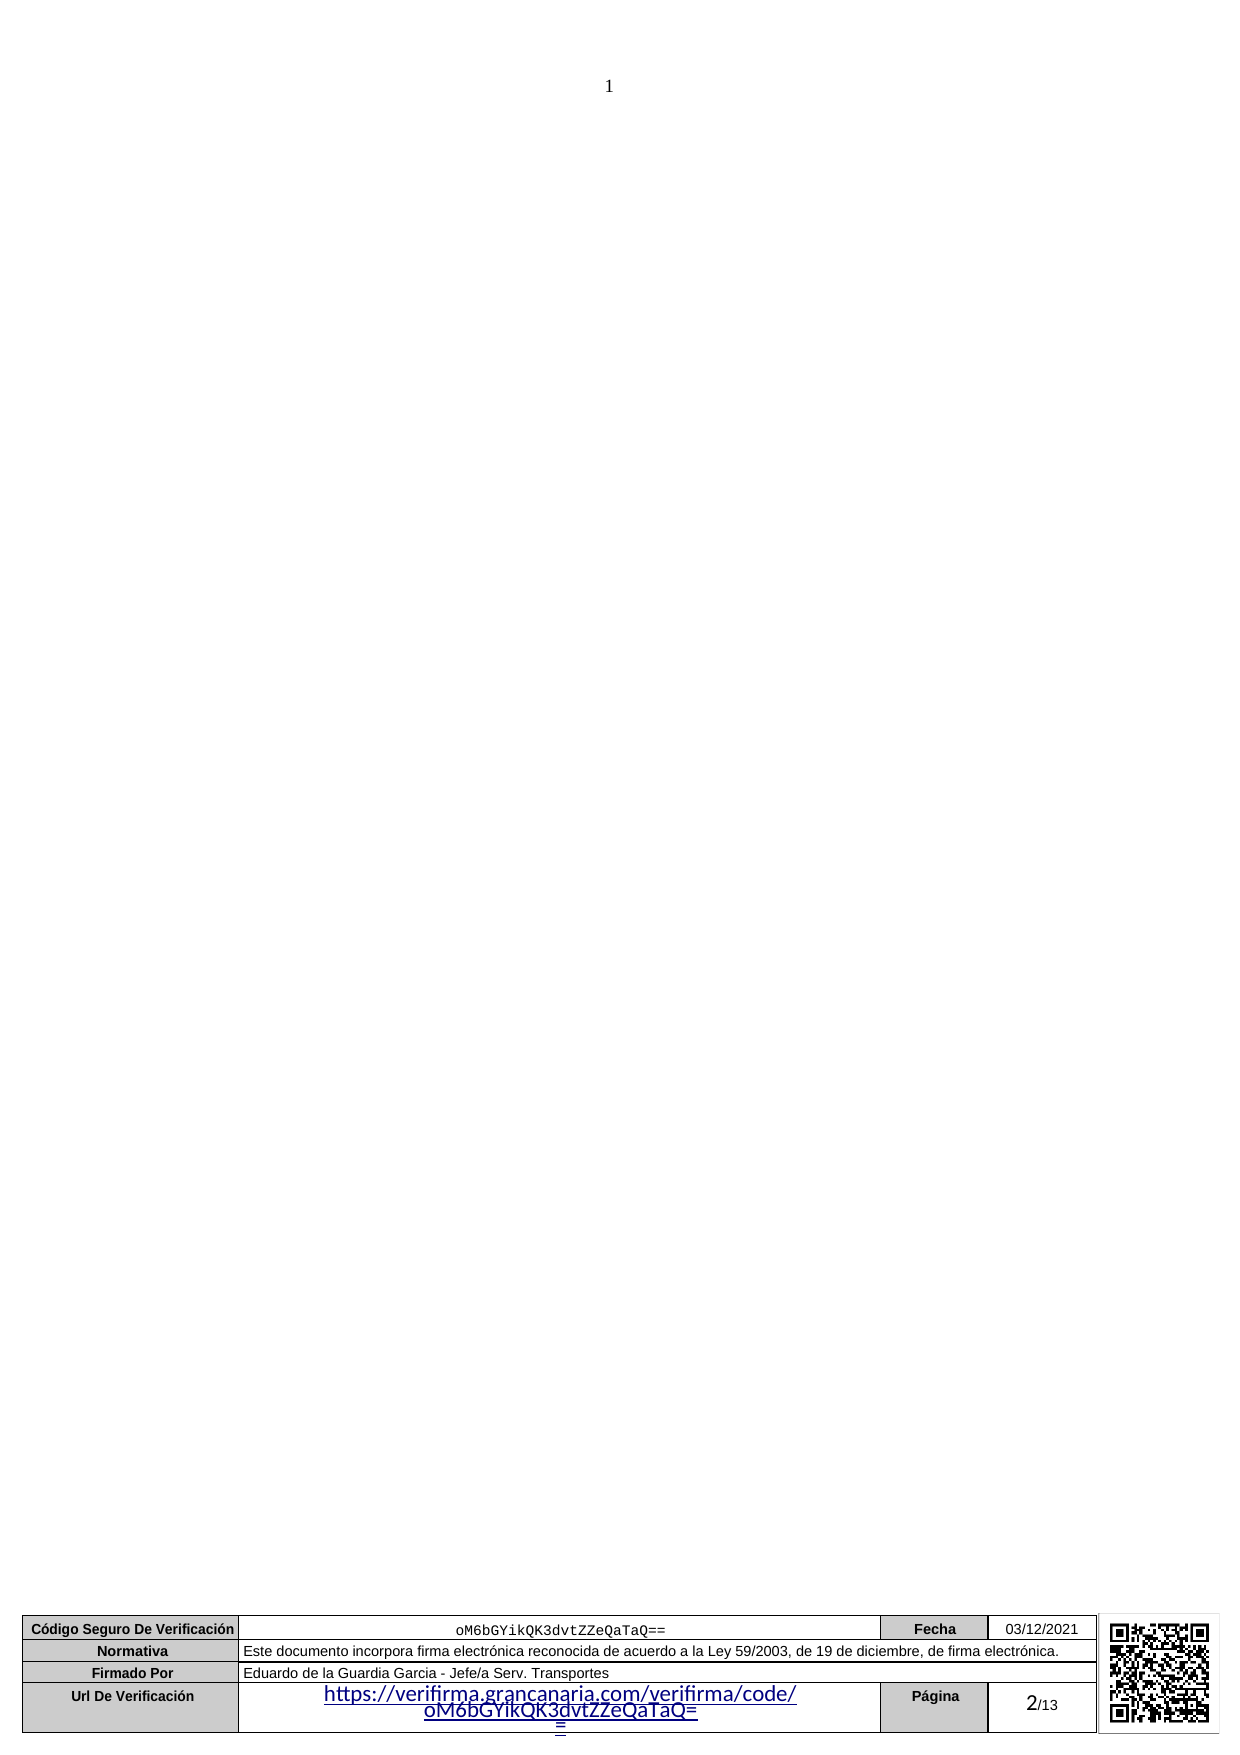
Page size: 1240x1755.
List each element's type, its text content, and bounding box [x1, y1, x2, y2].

text 1 [110, 75, 1108, 97]
